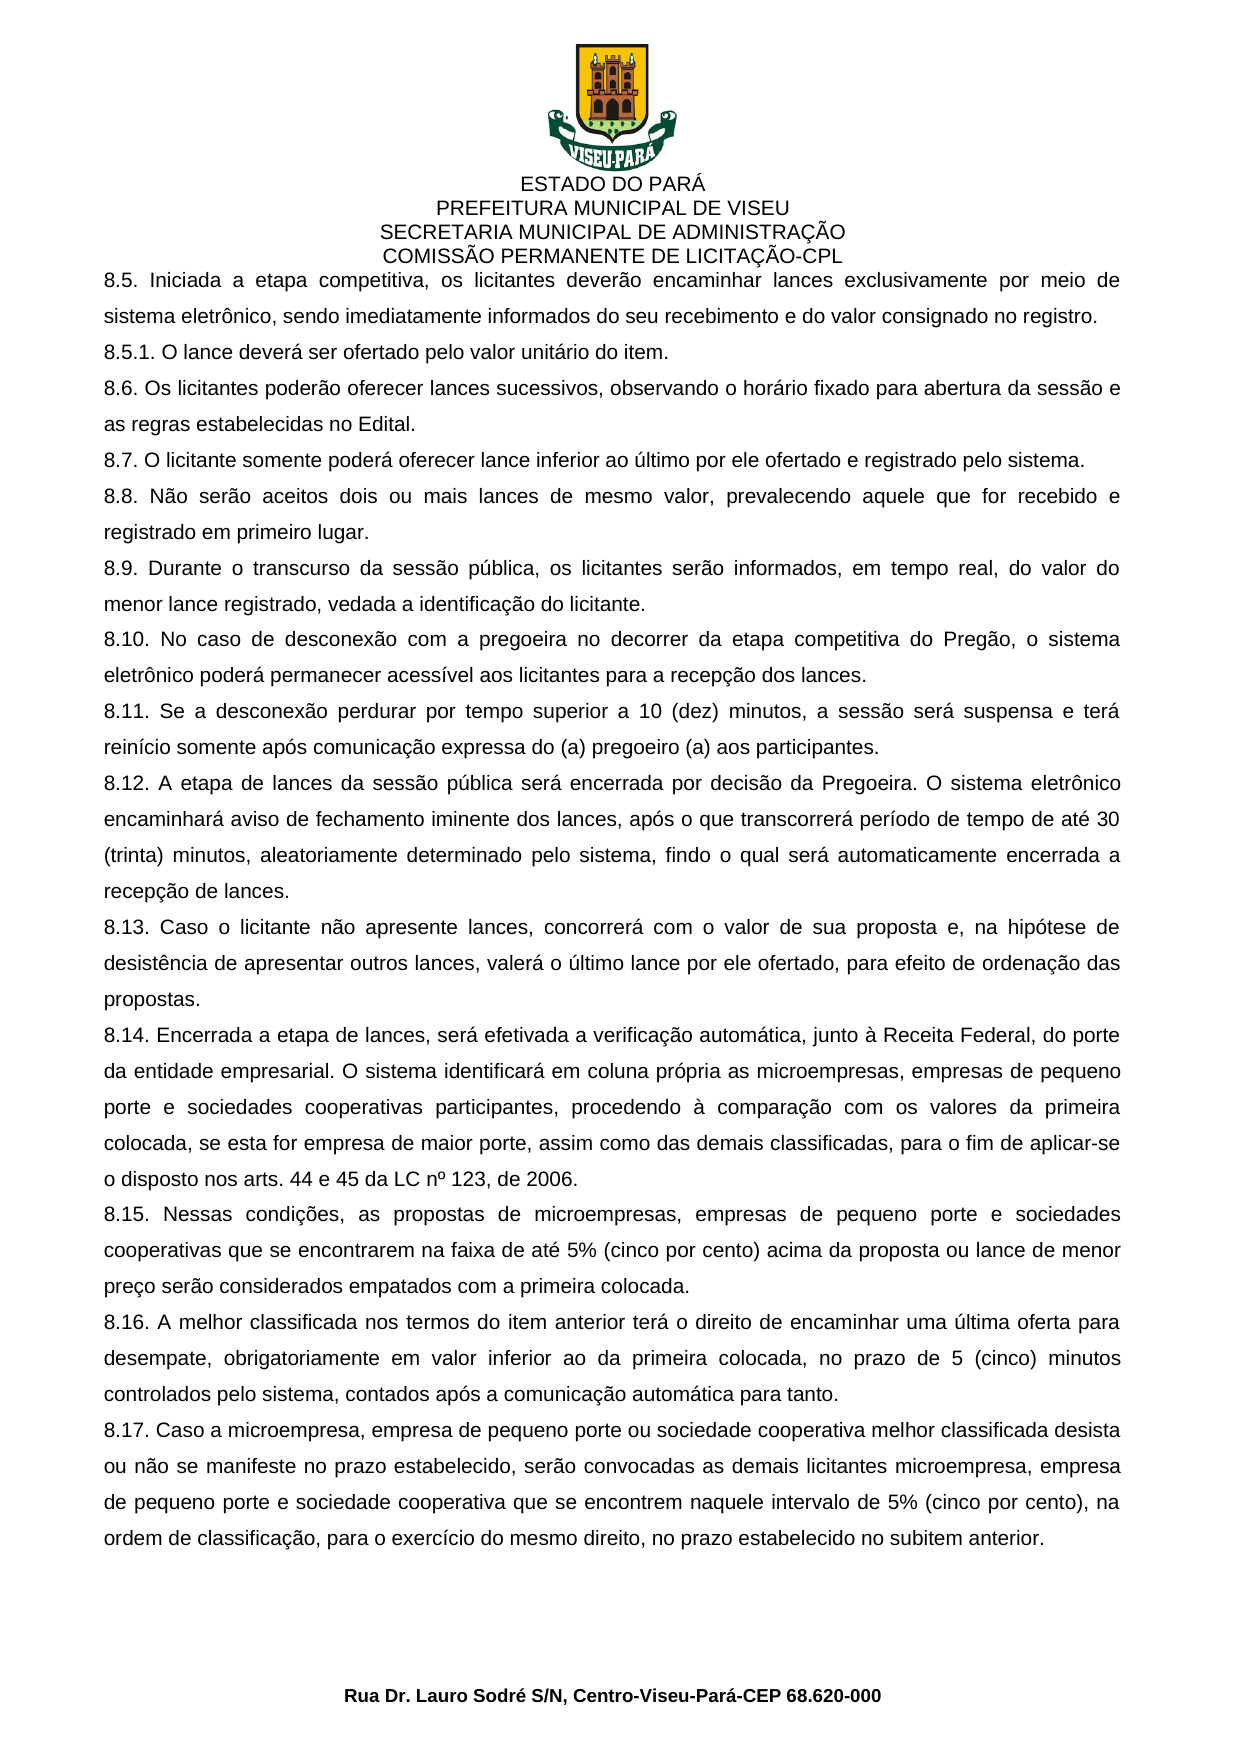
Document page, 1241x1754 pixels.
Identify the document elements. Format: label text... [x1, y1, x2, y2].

text 8.10. No caso de desconexão com a pregoeira no decorrer da etapa competitiva do Pregão, o sistema eletrônico poderá permanecer acessível aos licitantes para a recepção dos lances. [103, 627, 1122, 687]
text 8.5. Iniciada a etapa competitiva, os licitantes deverão encaminhar lances exclusivamente por meio de sistema eletrônico, sendo imediatamente informados do seu recebimento e do valor consignado no registro. [103, 268, 1122, 328]
text 8.9. Durante o transcurso da sessão pública, os licitantes serão informados, em tempo real, do valor do menor lance registrado, vedada a identificação do licitante. [103, 555, 1122, 615]
text 8.14. Encerrada a etapa de lances, será efetivada a verificação automática, junto à Receita Federal, do porte da entidade empresarial. O sistema identificará em coluna própria as microempresas, empresas de pequeno porte e sociedades cooperativas participantes, procedendo à comparação com os valores da primeira colocada, se esta for empresa de maior porte, assim como das demais classificadas, para o fim de aplicar-se o disposto nos arts. 44 e 45 da LC nº 123, de 2006. [103, 1023, 1122, 1190]
text 8.5.1. O lance deverá ser ofertado pelo valor unitário do item. [103, 340, 1122, 364]
text 8.16. A melhor classificada nos termos do item anterior terá o direito de encaminhar uma última oferta para desempate, obrigatoriamente em valor inferior ao da primeira colocada, no prazo de 5 (cinco) minutos controlados pelo sistema, contados após a comunicação automática para tanto. [103, 1310, 1122, 1406]
text 8.6. Os licitantes poderão oferecer lances sucessivos, observando o horário fixado para abertura da sessão e as regras estabelecidas no Edital. [103, 376, 1122, 436]
picture [547, 44, 678, 172]
text 8.17. Caso a microempresa, empresa de pequeno porte ou sociedade cooperativa melhor classificada desista ou não se manifeste no prazo estabelecido, serão convocadas as demais licitantes microempresa, empresa de pequeno porte e sociedade cooperativa que se encontrem naquele intervalo de 5% (cinco por cento), na ordem de classificação, para o exercício do mesmo direito, no prazo estabelecido no subitem anterior. [103, 1418, 1122, 1550]
text 8.8. Não serão aceitos dois ou mais lances de mesmo valor, prevalecendo aquele que for recebido e registrado em primeiro lugar. [103, 483, 1122, 543]
text 8.11. Se a desconexão perdurar por tempo superior a 10 (dez) minutos, a sessão será suspensa e terá reinício somente após comunicação expressa do (a) pregoeiro (a) aos participantes. [103, 699, 1122, 759]
text 8.13. Caso o licitante não apresente lances, concorrerá com o valor de sua proposta e, na hipótese de desistência de apresentar outros lances, valerá o último lance por ele ofertado, para efeito de ordenação das propostas. [103, 915, 1122, 1011]
text 8.7. O licitante somente poderá oferecer lance inferior ao último por ele ofertado e registrado pelo sistema. [103, 448, 1122, 472]
text 8.12. A etapa de lances da sessão pública será encerrada por decisão da Pregoeira. O sistema eletrônico encaminhará aviso de fechamento iminente dos lances, após o que transcorrerá período de tempo de até 30 (trinta) minutos, aleatoriamente determinado pelo sistema, findo o qual será automaticamente encerrada a recepção de lances. [103, 771, 1122, 903]
text 8.15. Nessas condições, as propostas de microempresas, empresas de pequeno porte e sociedades cooperativas que se encontrarem na faixa de até 5% (cinco por cento) acima da proposta ou lance de menor preço serão considerados empatados com a primeira colocada. [103, 1202, 1122, 1298]
